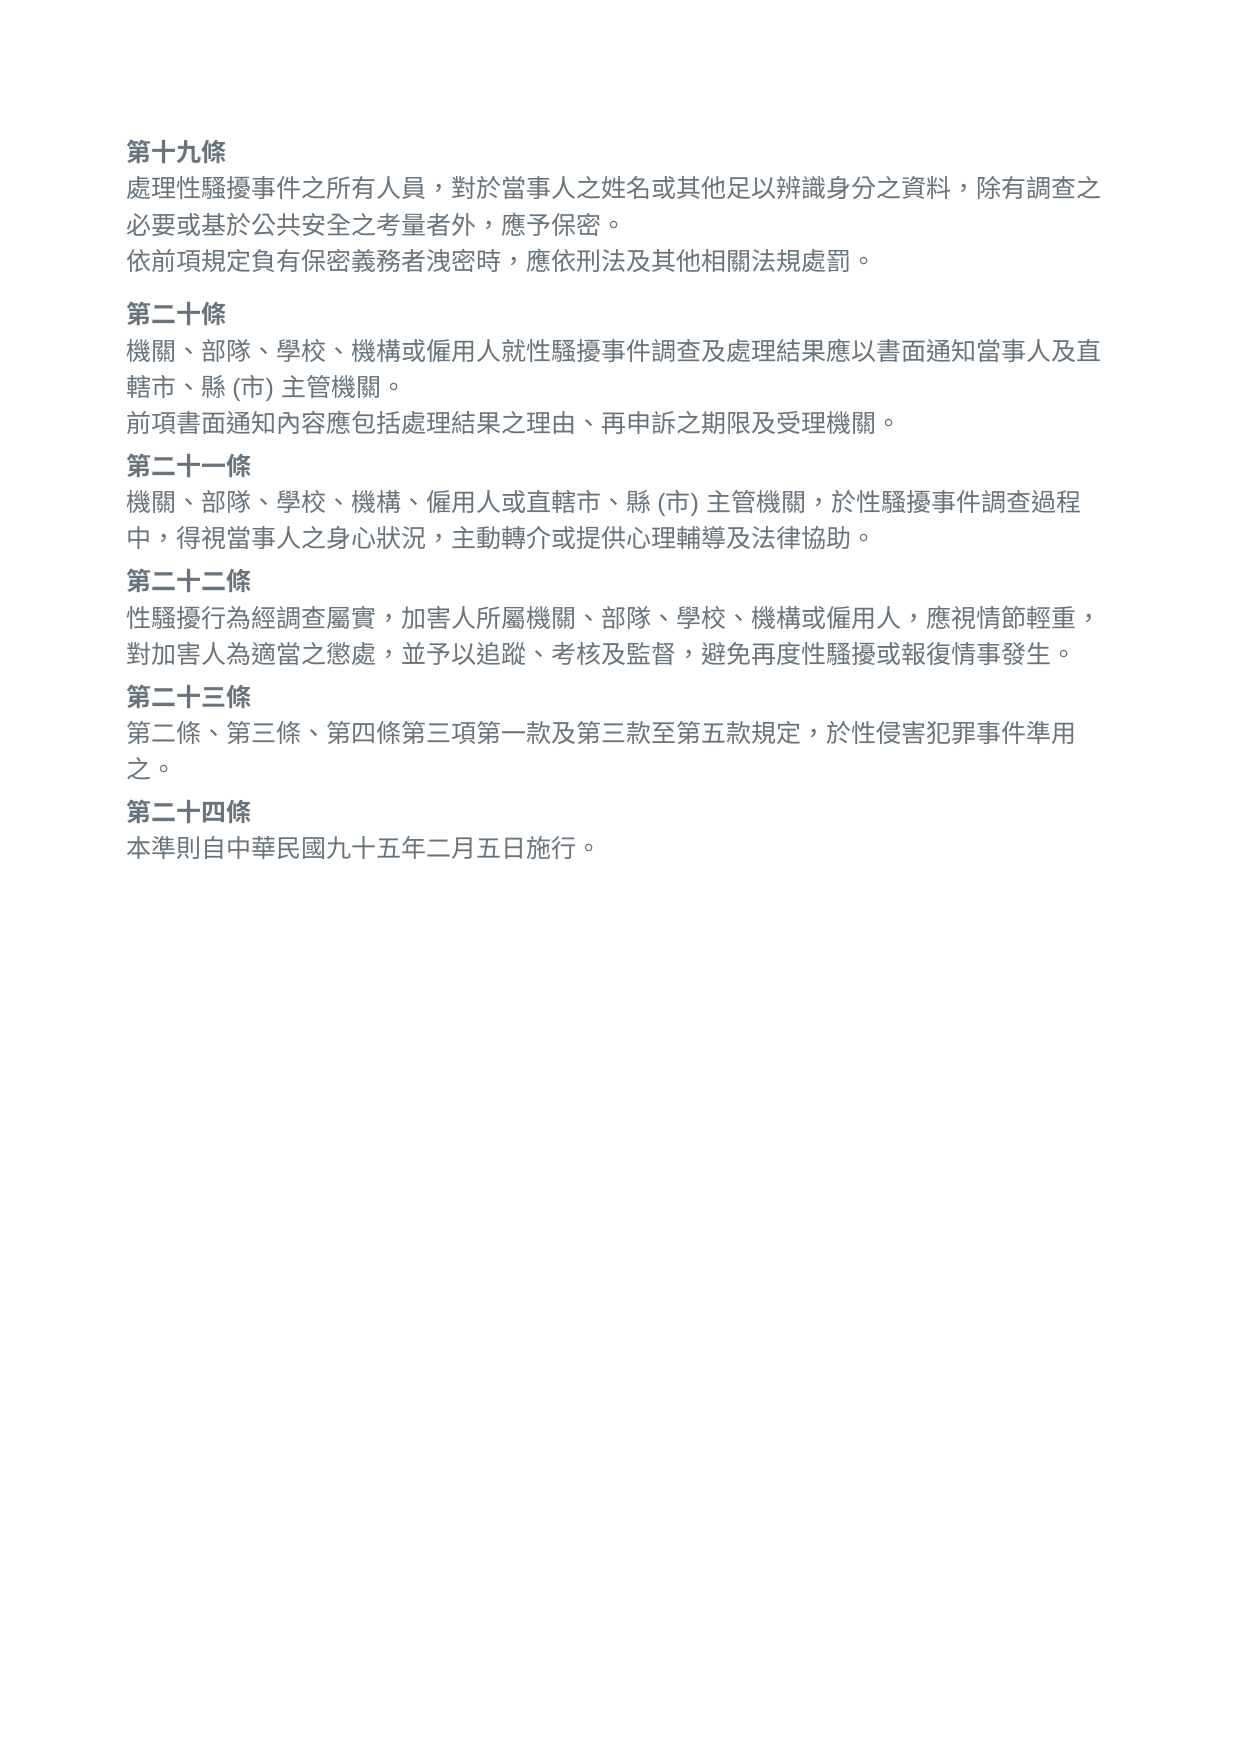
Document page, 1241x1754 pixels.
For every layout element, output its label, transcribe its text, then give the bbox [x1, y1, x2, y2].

table_cell 第二十四條 本準則自中華民國九十五年二月五日施行。 [118, 789, 1122, 868]
table_cell 第十九條 處理性騷擾事件之所有人員，對於當事人之姓名或其他足以辨識身分之資料，除有調查之必要或基於公共安全之考量者外，應予保密。 依前項規定負有保密義務者洩密時，應依刑法及其他相關法規處罰。 [118, 118, 1122, 291]
table_cell 第二十條 機關、部隊、學校、機構或僱用人就性騷擾事件調查及處理結果應以書面通知當事人及直轄市、縣 (市) 主管機關。 前項書面通知內容應包括處理結果之理由、再申訴之期限及受理機關。 [118, 291, 1122, 442]
table_cell 第二十三條 第二條、第三條、第四條第三項第一款及第三款至第五款規定，於性侵害犯罪事件準用之。 [118, 673, 1122, 788]
table_cell 第二十二條 性騷擾行為經調查屬實，加害人所屬機關、部隊、學校、機構或僱用人，應視情節輕重，對加害人為適當之懲處，並予以追蹤、考核及監督，避免再度性騷擾或報復情事發生。 [118, 558, 1122, 673]
table_cell 第二十一條 機關、部隊、學校、機構、僱用人或直轄市、縣 (市) 主管機關，於性騷擾事件調查過程中，得視當事人之身心狀況，主動轉介或提供心理輔導及法律協助。 [118, 442, 1122, 558]
